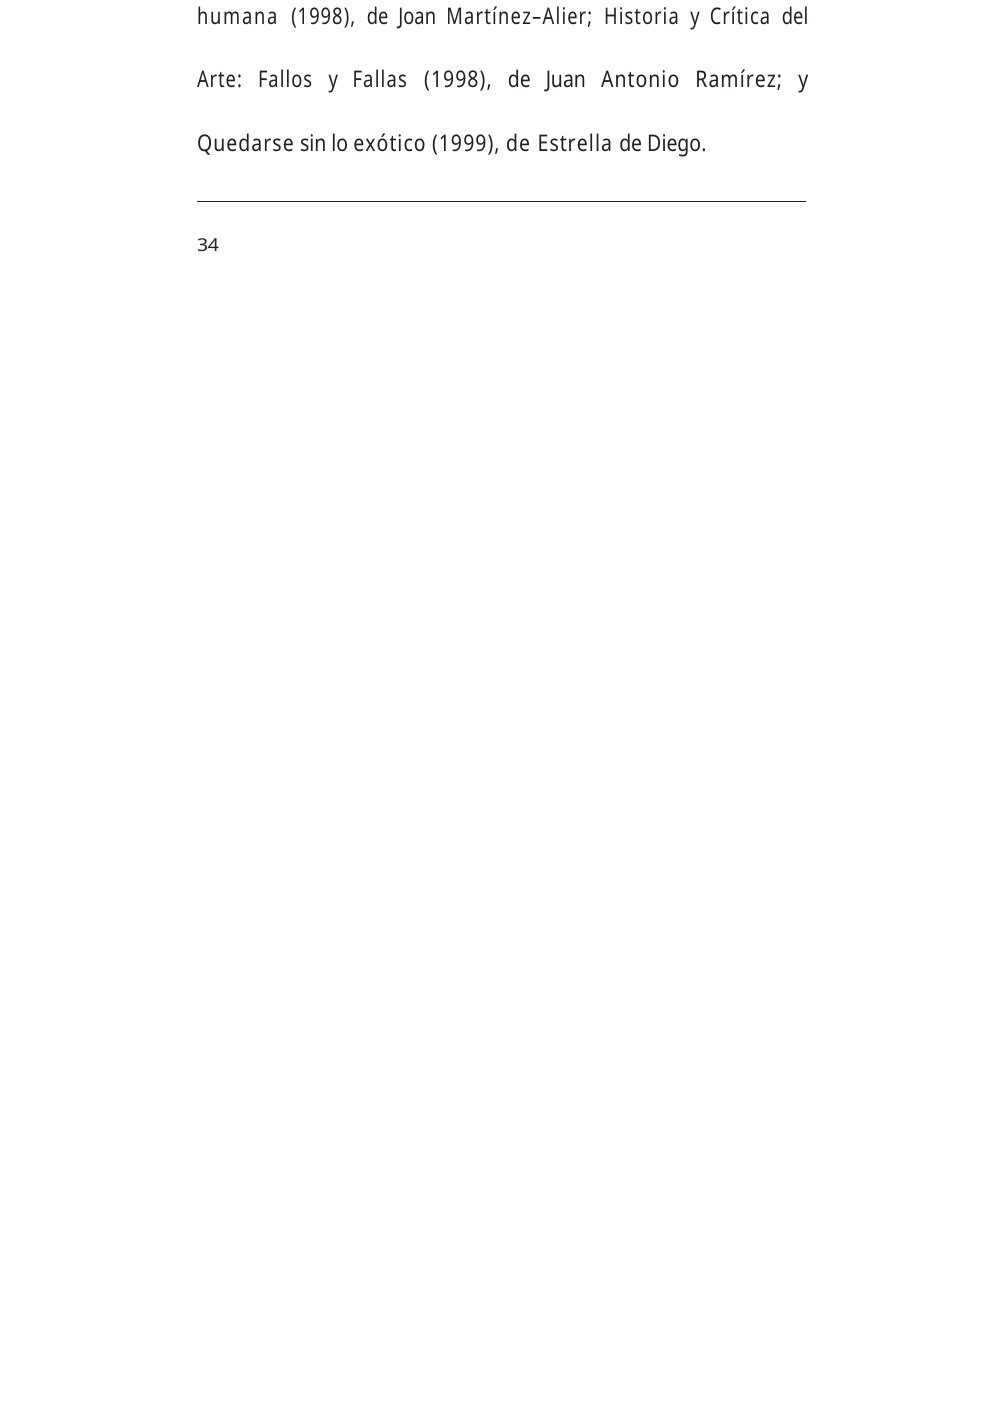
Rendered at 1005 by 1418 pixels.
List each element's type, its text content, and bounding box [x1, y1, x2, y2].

text humana (1998), de Joan Martínez–Alier; Historia y Crítica del Arte: Fallos y Fallas (1998), de Juan Antonio Ramírez; y Quedarse sin lo exótico (1999), de Estrella de Diego. [197, 0, 808, 158]
text 34 [197, 233, 857, 257]
